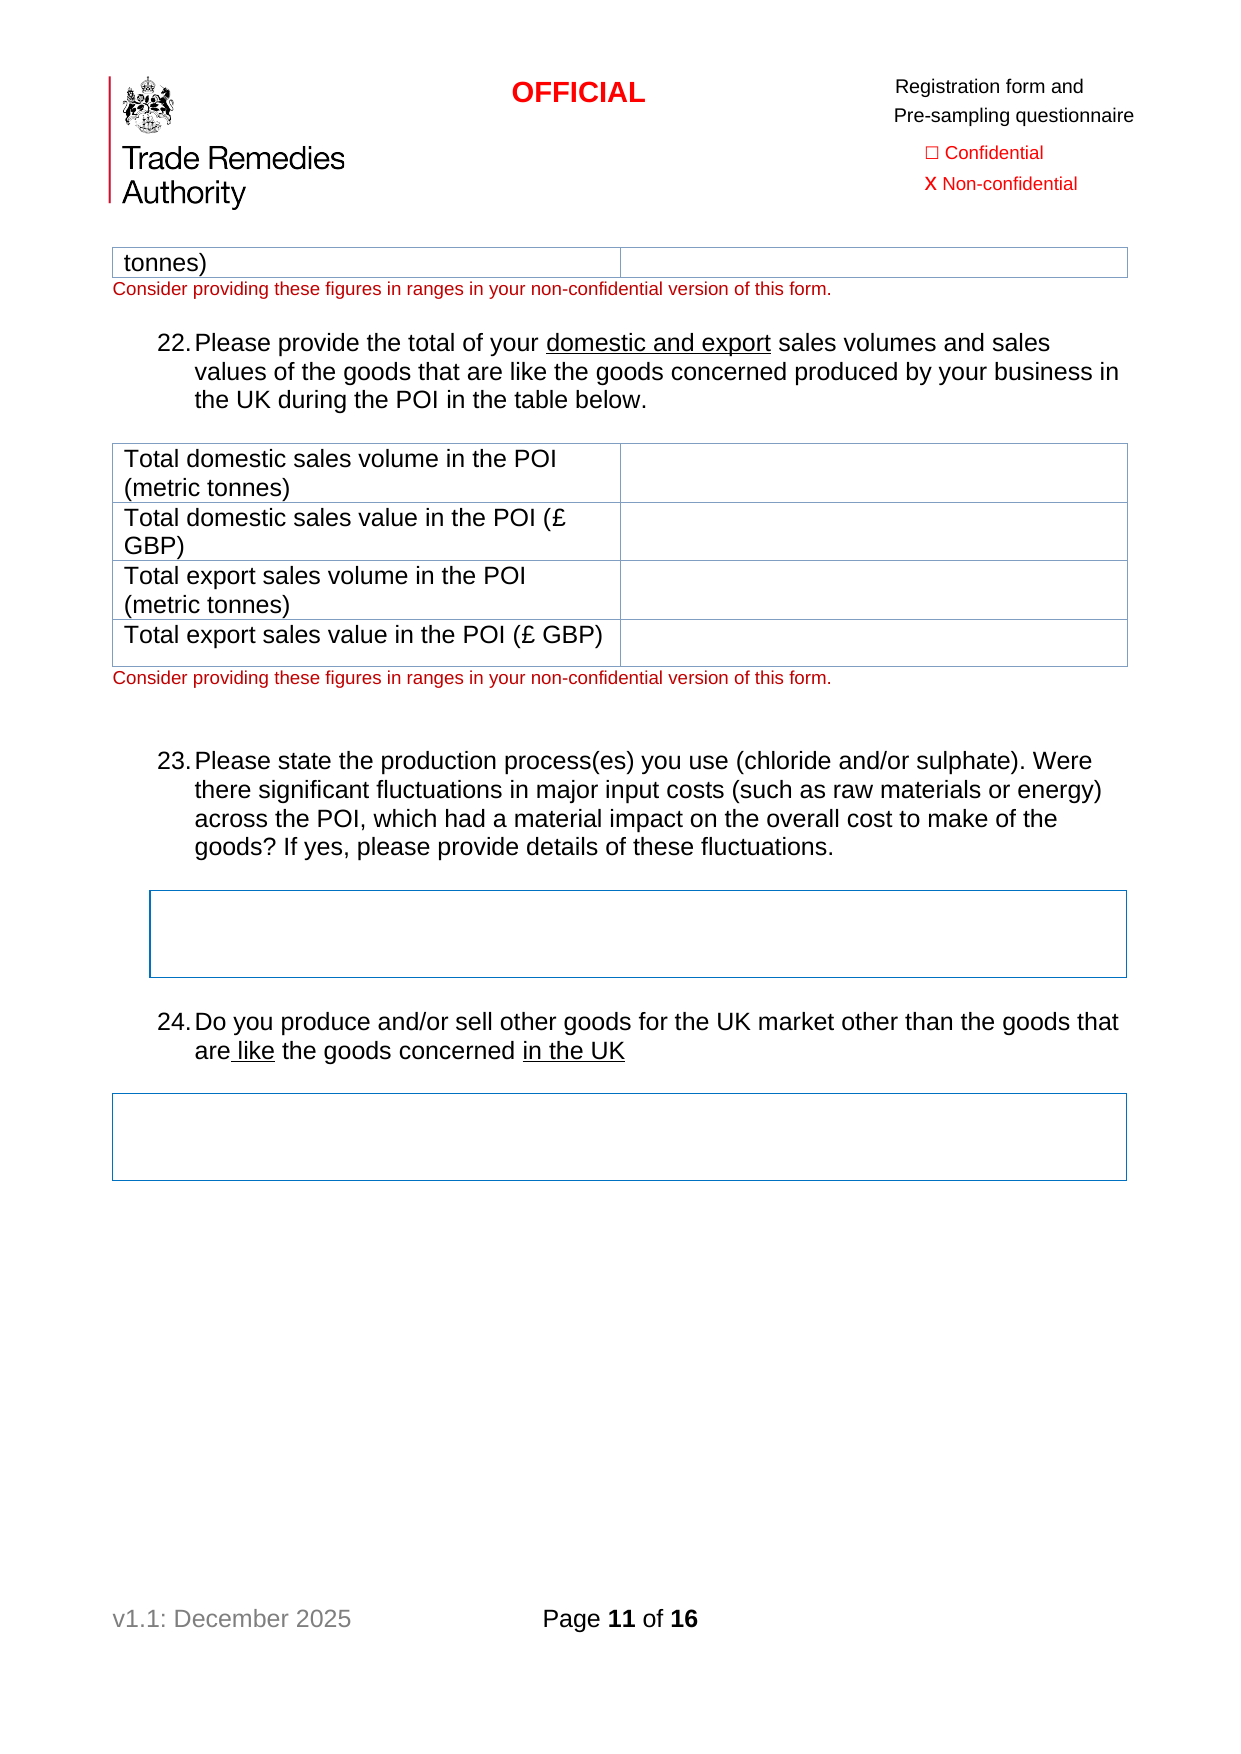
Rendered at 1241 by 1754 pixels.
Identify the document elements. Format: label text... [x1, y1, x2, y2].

table_cell Total export sales value in the POI (£ GBP) [113, 620, 620, 666]
table_cell [621, 248, 1127, 277]
table_cell Total export sales volume in the POI (metric tonnes) [113, 561, 620, 619]
table_cell [621, 561, 1127, 619]
table_cell [621, 620, 1127, 666]
table_cell Total domestic sales value in the POI (£ GBP) [113, 503, 620, 560]
table_cell tonnes) [113, 248, 620, 277]
table_header [113, 1094, 1126, 1180]
table_header [151, 891, 1126, 977]
text Consider providing these figures in ranges in your non-confidential version of this form. [112, 667, 1128, 688]
table_header Total domestic sales volume in the POI (metric tonnes) [113, 444, 620, 502]
list Please state the production process(es) you use (chloride and/or sulphate). Were there significant fluctuations in major input costs (such as raw materials or energy) across the POI, which had a material impact on the overall cost to make of the goods? If yes, please provide details of these fluctuations. [157, 746, 1128, 861]
text Consider providing these figures in ranges in your non-confidential version of this form. [112, 278, 1128, 299]
table_header [621, 444, 1127, 502]
list Do you produce and/or sell other goods for the UK market other than the goods that are like the goods concerned in the UK [157, 1007, 1128, 1064]
table_cell [621, 503, 1127, 560]
list Please provide the total of your domestic and export sales volumes and sales values of the goods that are like the goods concerned produced by your business in the UK during the POI in the table below. [157, 328, 1128, 414]
